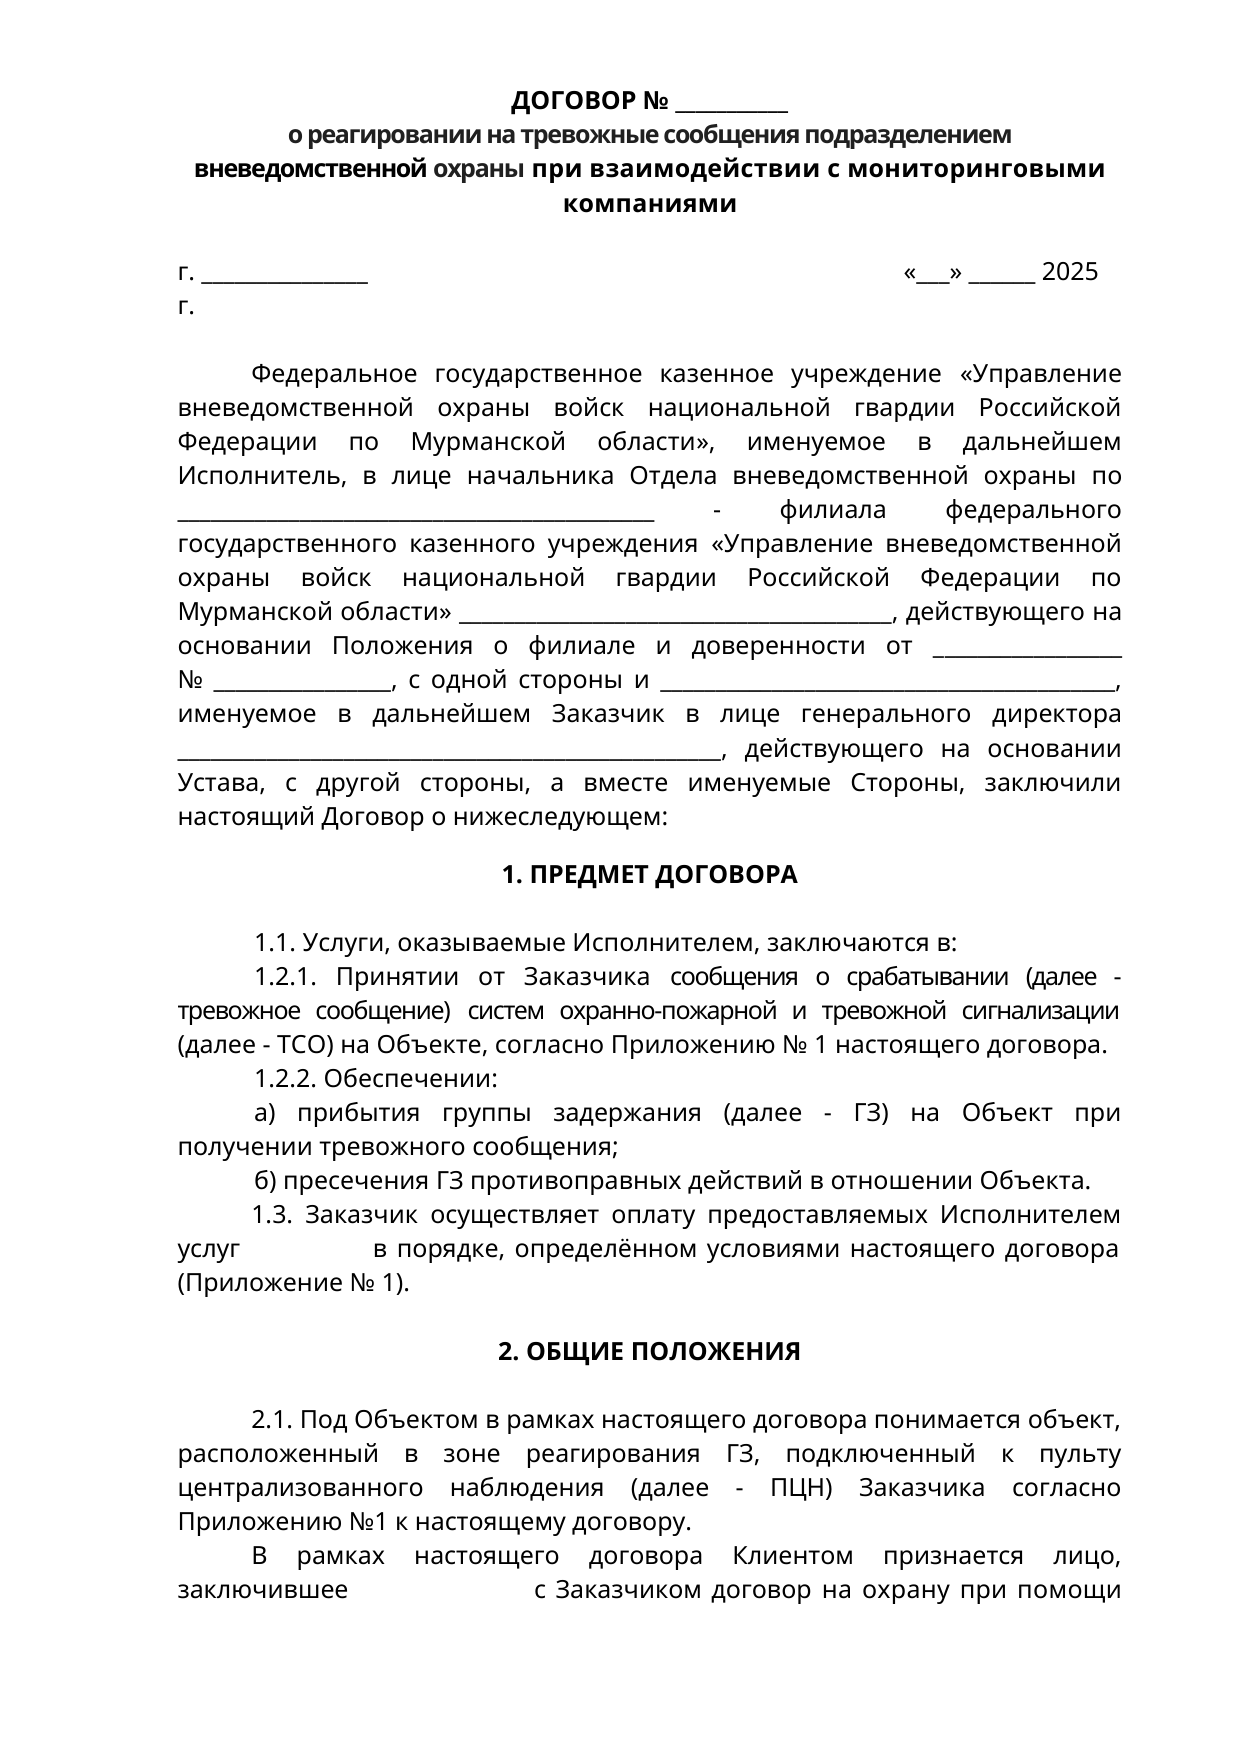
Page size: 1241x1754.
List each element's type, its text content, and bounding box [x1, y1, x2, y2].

text б) пресечения ГЗ противоправных действий в отношении Объекта. [177, 1163, 1122, 1197]
text г. _______________ «___» ______ 2025 г. [177, 253, 1122, 321]
text Федеральное государственное казенное учреждение «Управление вневедомственной охраны войск национальной гвардии Российской Федерации по Мурманской области», именуемое в дальнейшем Исполнитель, в лице начальника Отдела вневедомственной охраны по ___________________________________________ - филиала федерального государственного казенного учреждения «Управление вневедомственной охраны войск национальной гвардии Российской Федерации по Мурманской области» _______________________________________, действующего на основании Положения о филиале и доверенности от _________________ № ________________, с одной стороны и _________________________________________, именуемое в дальнейшем Заказчик в лице генерального директора _________________________________________________, действующего на основании Устава, с другой стороны, а вместе именуемые Стороны, заключили настоящий Договор о нижеследующем: [177, 356, 1122, 832]
text В рамках настоящего договора Клиентом признается лицо, заключившее с Заказчиком договор на охрану при помощи [177, 1538, 1122, 1606]
text 2. ОБЩИЕ ПОЛОЖЕНИЯ [177, 1333, 1122, 1367]
list 1.2.2. Обеспечении: [177, 1061, 1122, 1095]
text 1.3. Заказчик осуществляет оплату предоставляемых Исполнителем услуг в порядке, определённом условиями настоящего договора (Приложение № 1). [177, 1197, 1122, 1299]
text 2.1. Под Объектом в рамках настоящего договора понимается объект, расположенный в зоне реагирования ГЗ, подключенный к пульту централизованного наблюдения (далее - ПЦН) Заказчика согласно Приложению №1 к настоящему договору. [177, 1401, 1122, 1538]
text о реагировании на тревожные сообщения подразделением вневедомственной охраны при взаимодействии с мониторинговыми компаниями [178, 117, 1122, 219]
text ДОГОВОР № ___________ [177, 83, 1122, 117]
text 1.1. Услуги, оказываемые Исполнителем, заключаются в: [177, 924, 1122, 958]
text а) прибытия группы задержания (далее - ГЗ) на Объект при получении тревожного сообщения; [177, 1095, 1122, 1163]
list 1. ПРЕДМЕТ ДОГОВОРА [177, 856, 1122, 890]
list 1.2.1. Принятии от Заказчика сообщения о срабатывании (далее - тревожное сообщение) систем охранно-пожарной и тревожной сигнализации (далее - ТСО) на Объекте, согласно Приложению № 1 настоящего договора. [177, 958, 1122, 1061]
